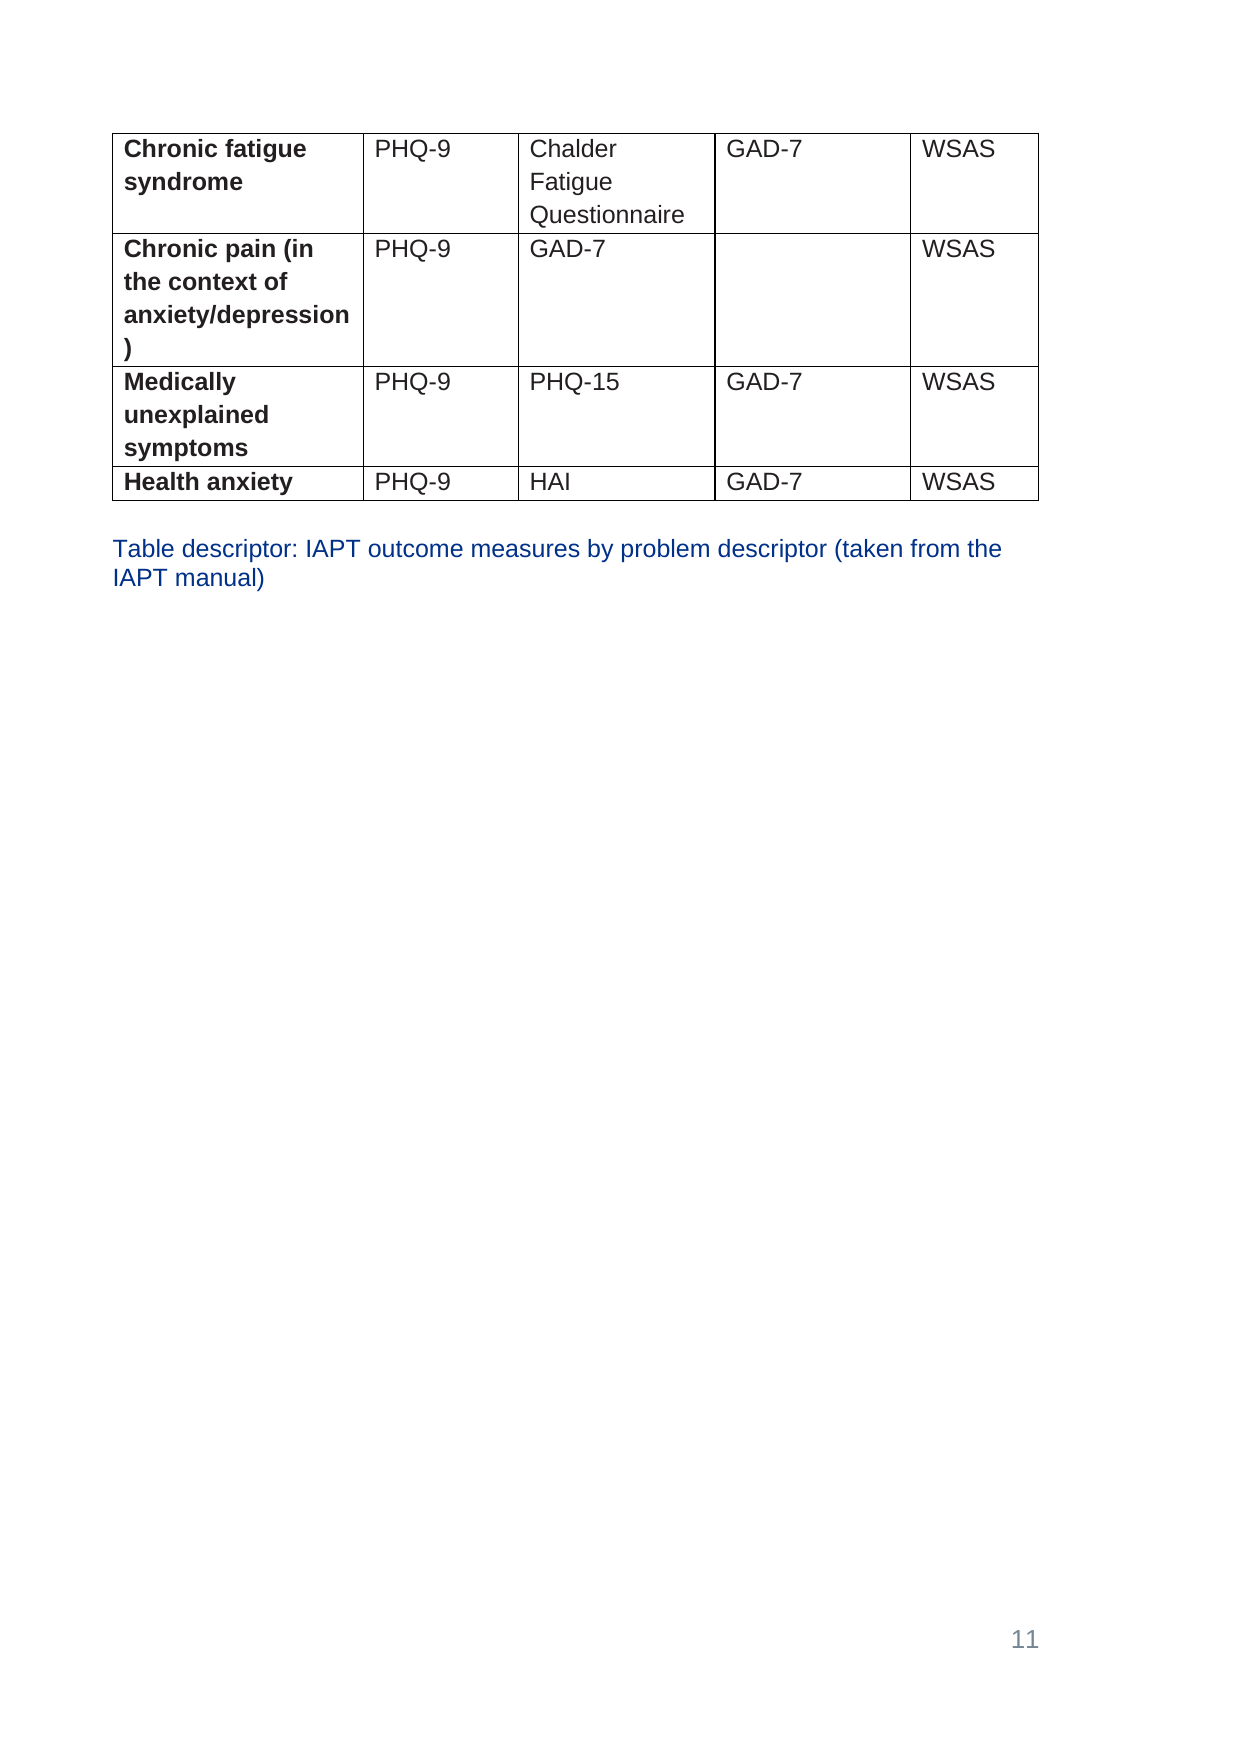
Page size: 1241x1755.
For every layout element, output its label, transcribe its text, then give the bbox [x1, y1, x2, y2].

table_cell Chronic fatigue syndrome [113, 134, 363, 233]
table_cell GAD-7 [716, 134, 910, 233]
table_cell PHQ-9 [364, 467, 518, 500]
table_cell Health anxiety [113, 467, 363, 500]
table_cell PHQ-9 [364, 134, 518, 233]
table_cell WSAS [911, 467, 1038, 500]
table_cell PHQ-15 [519, 367, 714, 466]
table_cell GAD-7 [716, 367, 910, 466]
table_cell HAI [519, 467, 714, 500]
table_cell WSAS [911, 134, 1038, 233]
table_cell [716, 234, 910, 366]
text Table descriptor: IAPT outcome measures by problem descriptor (taken from the IAPT manual) [112, 534, 1039, 592]
table_cell Medically unexplained symptoms [113, 367, 363, 466]
table_cell Chronic pain (in the context of anxiety/depression) [113, 234, 363, 366]
table_cell PHQ-9 [364, 367, 518, 466]
table_cell GAD-7 [716, 467, 910, 500]
table_cell WSAS [911, 234, 1038, 366]
table_cell PHQ-9 [364, 234, 518, 366]
table_cell GAD-7 [519, 234, 714, 366]
table_cell WSAS [911, 367, 1038, 466]
table_cell Chalder Fatigue Questionnaire [519, 134, 714, 233]
